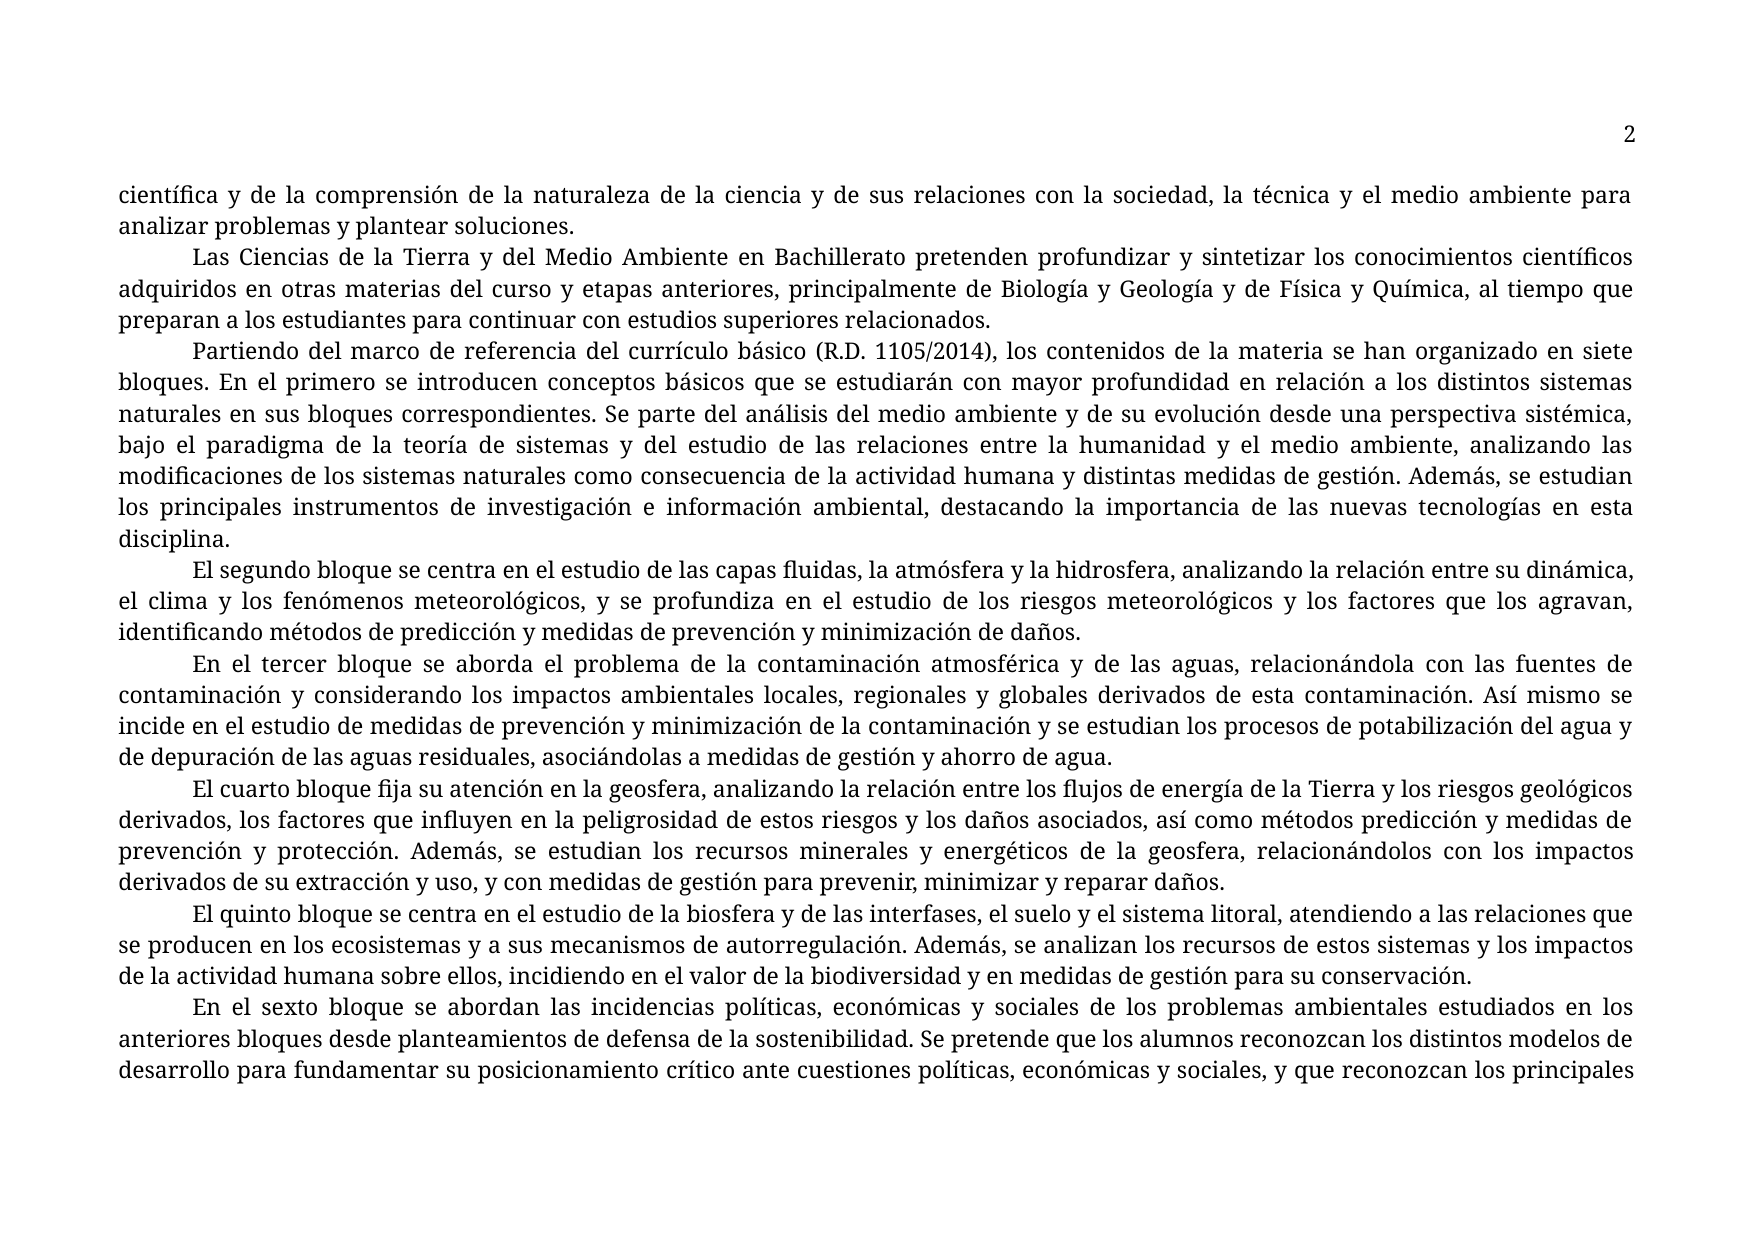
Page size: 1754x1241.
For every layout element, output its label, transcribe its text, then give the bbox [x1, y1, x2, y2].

text El quinto bloque se centra en el estudio de la biosfera y de las interfases, el suelo y el sistema litoral, atendiendo a las relaciones que se producen en los ecosistemas y a sus mecanismos de autorregulación. Además, se analizan los recursos de estos sistemas y los impactos de la actividad humana sobre ellos, incidiendo en el valor de la biodiversidad y en medidas de gestión para su conservación. [118, 898, 1636, 991]
text El segundo bloque se centra en el estudio de las capas fluidas, la atmósfera y la hidrosfera, analizando la relación entre su dinámica, el clima y los fenómenos meteorológicos, y se profundiza en el estudio de los riesgos meteorológicos y los factores que los agravan, identificando métodos de predicción y medidas de prevención y minimización de daños. [118, 554, 1636, 648]
text Partiendo del marco de referencia del currículo básico (R.D. 1105/2014), los contenidos de la materia se han organizado en siete bloques. En el primero se introducen conceptos básicos que se estudiarán con mayor profundidad en relación a los distintos sistemas naturales en sus bloques correspondientes. Se parte del análisis del medio ambiente y de su evolución desde una perspectiva sistémica, bajo el paradigma de la teoría de sistemas y del estudio de las relaciones entre la humanidad y el medio ambiente, analizando las modificaciones de los sistemas naturales como consecuencia de la actividad humana y distintas medidas de gestión. Además, se estudian los principales instrumentos de investigación e información ambiental, destacando la importancia de las nuevas tecnologías en esta disciplina. [118, 335, 1636, 554]
text científica y de la comprensión de la naturaleza de la ciencia y de sus relaciones con la sociedad, la técnica y el medio ambiente para analizar problemas y plantear soluciones. [118, 179, 1636, 241]
text Las Ciencias de la Tierra y del Medio Ambiente en Bachillerato pretenden profundizar y sintetizar los conocimientos científicos adquiridos en otras materias del curso y etapas anteriores, principalmente de Biología y Geología y de Física y Química, al tiempo que preparan a los estudiantes para continuar con estudios superiores relacionados. [118, 241, 1636, 335]
text En el sexto bloque se abordan las incidencias políticas, económicas y sociales de los problemas ambientales estudiados en los anteriores bloques desde planteamientos de defensa de la sostenibilidad. Se pretende que los alumnos reconozcan los distintos modelos de desarrollo para fundamentar su posicionamiento crítico ante cuestiones políticas, económicas y sociales, y que reconozcan los principales [118, 991, 1636, 1085]
text En el tercer bloque se aborda el problema de la contaminación atmosférica y de las aguas, relacionándola con las fuentes de contaminación y considerando los impactos ambientales locales, regionales y globales derivados de esta contaminación. Así mismo se incide en el estudio de medidas de prevención y minimización de la contaminación y se estudian los procesos de potabilización del agua y de depuración de las aguas residuales, asociándolas a medidas de gestión y ahorro de agua. [118, 648, 1636, 773]
text El cuarto bloque fija su atención en la geosfera, analizando la relación entre los flujos de energía de la Tierra y los riesgos geológicos derivados, los factores que influyen en la peligrosidad de estos riesgos y los daños asociados, así como métodos predicción y medidas de prevención y protección. Además, se estudian los recursos minerales y energéticos de la geosfera, relacionándolos con los impactos derivados de su extracción y uso, y con medidas de gestión para prevenir, minimizar y reparar daños. [118, 773, 1636, 898]
